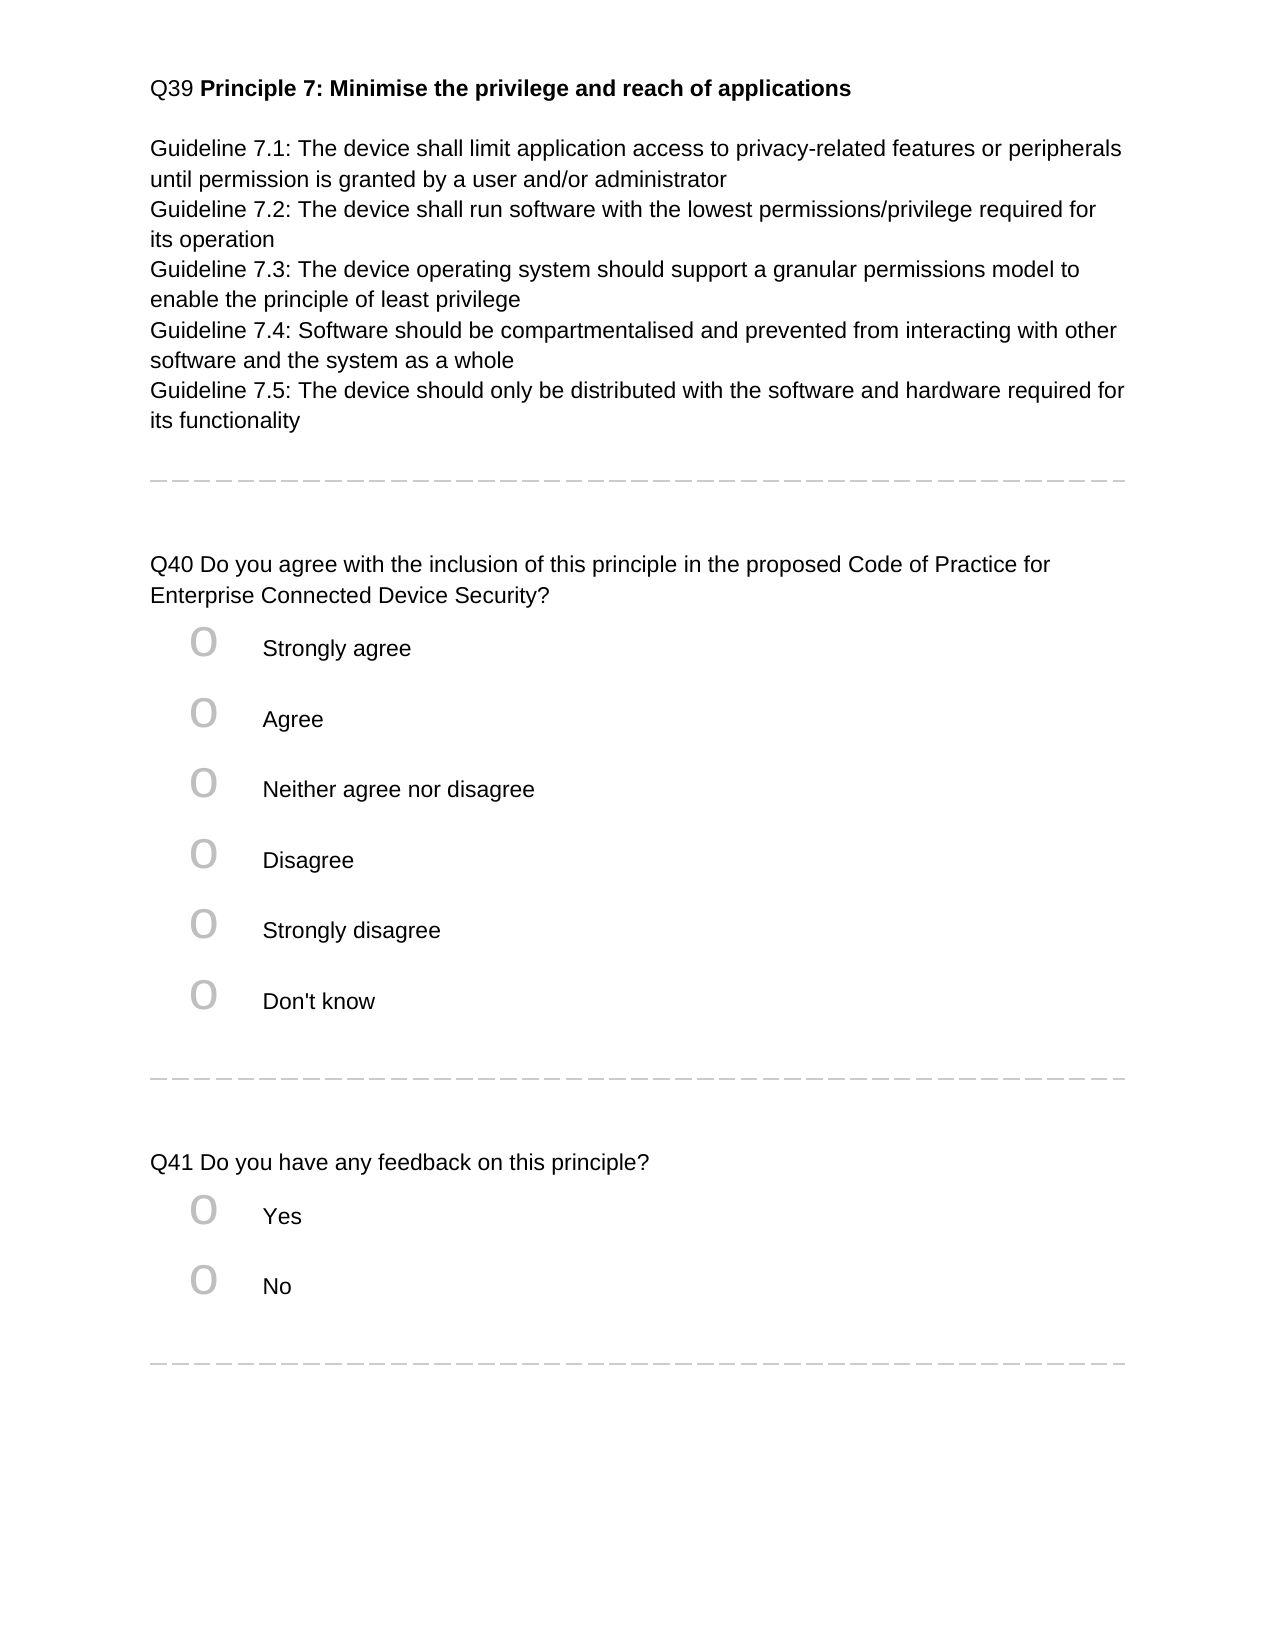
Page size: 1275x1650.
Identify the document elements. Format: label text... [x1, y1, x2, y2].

text Q41 Do you have any feedback on this principle? [150, 1149, 1125, 1175]
text Q40 Do you agree with the inclusion of this principle in the proposed Code of Practice for Enterprise Connected Device Security? [150, 551, 1125, 608]
list Disagree [187, 823, 1125, 885]
text Q39 Principle 7: Minimise the privilege and reach of applications [150, 75, 1125, 101]
text Guideline 7.2: The device shall run software with the lowest permissions/privilege required for its operation [150, 196, 1125, 252]
text Guideline 7.4: Software should be compartmentalised and prevented from interacting with other software and the system as a whole [150, 317, 1125, 373]
text Guideline 7.3: The device operating system should support a granular permissions model to enable the principle of least privilege [150, 256, 1125, 313]
list Neither agree nor disagree [187, 753, 1125, 814]
text Guideline 7.5: The device should only be distributed with the software and hardware required for its functionality [150, 377, 1125, 434]
list Don't know [187, 964, 1125, 1026]
list Yes [187, 1179, 1125, 1240]
list Strongly agree [187, 612, 1125, 673]
list No [187, 1249, 1125, 1311]
list Strongly disagree [187, 894, 1125, 955]
text Guideline 7.1: The device shall limit application access to privacy-related features or peripherals until permission is granted by a user and/or administrator [150, 135, 1125, 192]
list Agree [187, 682, 1125, 744]
